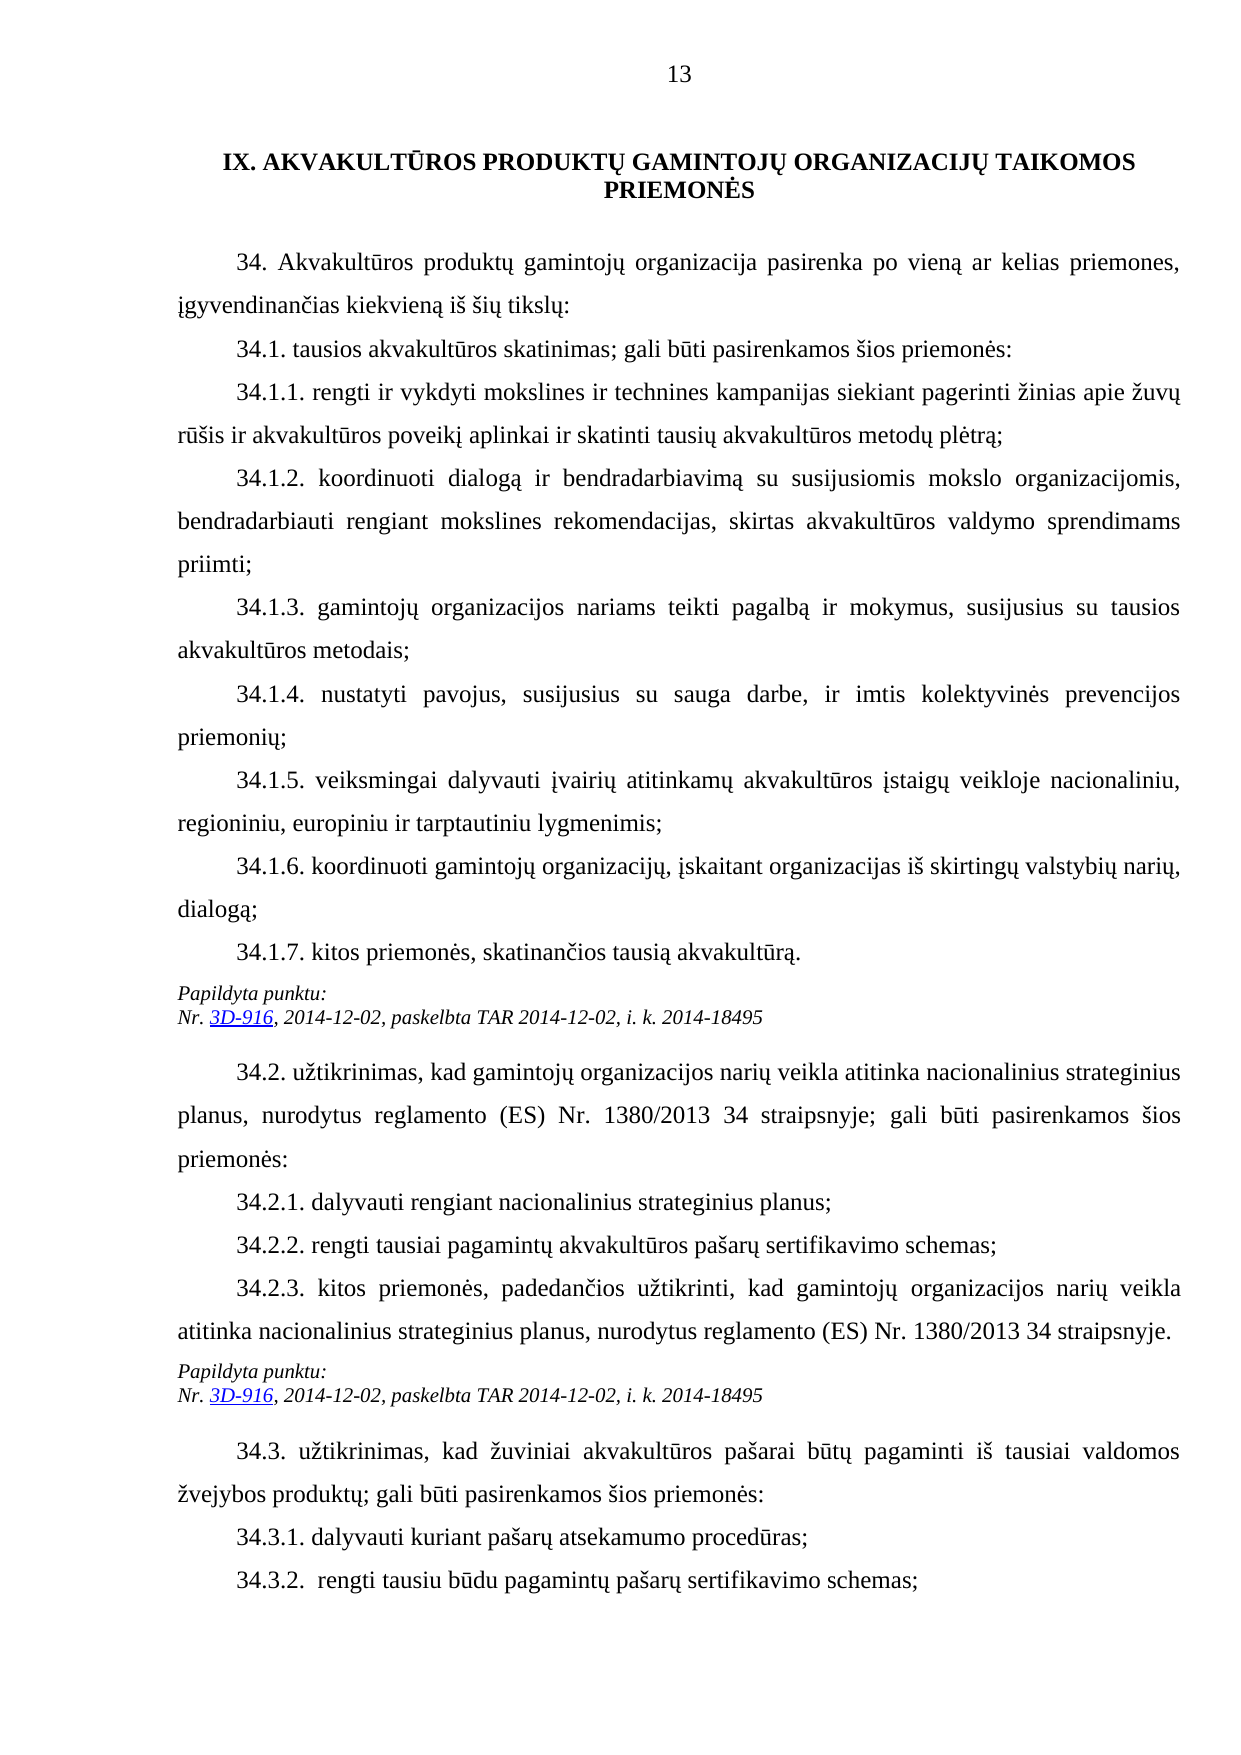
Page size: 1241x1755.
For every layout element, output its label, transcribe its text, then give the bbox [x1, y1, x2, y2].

text Papildyta punktu: [177, 1359, 1181, 1383]
text 34. Akvakultūros produktų gamintojų organizacija pasirenka po vieną ar kelias priemones, įgyvendinančias kiekvieną iš šių tikslų: [177, 247, 1181, 319]
text 34.1.3. gamintojų organizacijos nariams teikti pagalbą ir mokymus, susijusius su tausios akvakultūros metodais; [177, 592, 1181, 664]
text 34.2.2. rengti tausiai pagamintų akvakultūros pašarų sertifikavimo schemas; [177, 1230, 1181, 1259]
text 34.2. užtikrinimas, kad gamintojų organizacijos narių veikla atitinka nacionalinius strateginius planus, nurodytus reglamento (ES) Nr. 1380/2013 34 straipsnyje; gali būti pasirenkamos šios priemonės: [177, 1057, 1181, 1172]
text IX. AKVAKULTŪROS PRODUKTŲ GAMINTOJŲ ORGANIZACIJŲ TAIKOMOS PRIEMONĖS [177, 147, 1181, 204]
text 34.1.2. koordinuoti dialogą ir bendradarbiavimą su susijusiomis mokslo organizacijomis, bendradarbiauti rengiant mokslines rekomendacijas, skirtas akvakultūros valdymo sprendimams priimti; [177, 463, 1181, 578]
text 34.3.2. rengti tausiu būdu pagamintų pašarų sertifikavimo schemas; [177, 1566, 1181, 1594]
text 34.3.1. dalyvauti kuriant pašarų atsekamumo procedūras; [177, 1522, 1181, 1551]
text 34.2.1. dalyvauti rengiant nacionalinius strateginius planus; [177, 1187, 1181, 1216]
text 34.1.7. kitos priemonės, skatinančios tausią akvakultūrą. [177, 937, 1181, 966]
text 34.1.4. nustatyti pavojus, susijusius su sauga darbe, ir imtis kolektyvinės prevencijos priemonių; [177, 679, 1181, 751]
text 34.2.3. kitos priemonės, padedančios užtikrinti, kad gamintojų organizacijos narių veikla atitinka nacionalinius strateginius planus, nurodytus reglamento (ES) Nr. 1380/2013 34 straipsnyje. [177, 1273, 1181, 1345]
text 34.1. tausios akvakultūros skatinimas; gali būti pasirenkamos šios priemonės: [177, 334, 1181, 362]
text 34.1.6. koordinuoti gamintojų organizacijų, įskaitant organizacijas iš skirtingų valstybių narių, dialogą; [177, 851, 1181, 923]
text Nr. 3D-916, 2014-12-02, paskelbta TAR 2014-12-02, i. k. 2014-18495 [177, 1005, 1181, 1029]
text Papildyta punktu: [177, 981, 1181, 1005]
text 34.1.1. rengti ir vykdyti mokslines ir technines kampanijas siekiant pagerinti žinias apie žuvų rūšis ir akvakultūros poveikį aplinkai ir skatinti tausių akvakultūros metodų plėtrą; [177, 377, 1181, 449]
text 34.3. užtikrinimas, kad žuviniai akvakultūros pašarai būtų pagaminti iš tausiai valdomos žvejybos produktų; gali būti pasirenkamos šios priemonės: [177, 1436, 1181, 1508]
text 34.1.5. veiksmingai dalyvauti įvairių atitinkamų akvakultūros įstaigų veikloje nacionaliniu, regioniniu, europiniu ir tarptautiniu lygmenimis; [177, 765, 1181, 837]
text Nr. 3D-916, 2014-12-02, paskelbta TAR 2014-12-02, i. k. 2014-18495 [177, 1383, 1181, 1407]
